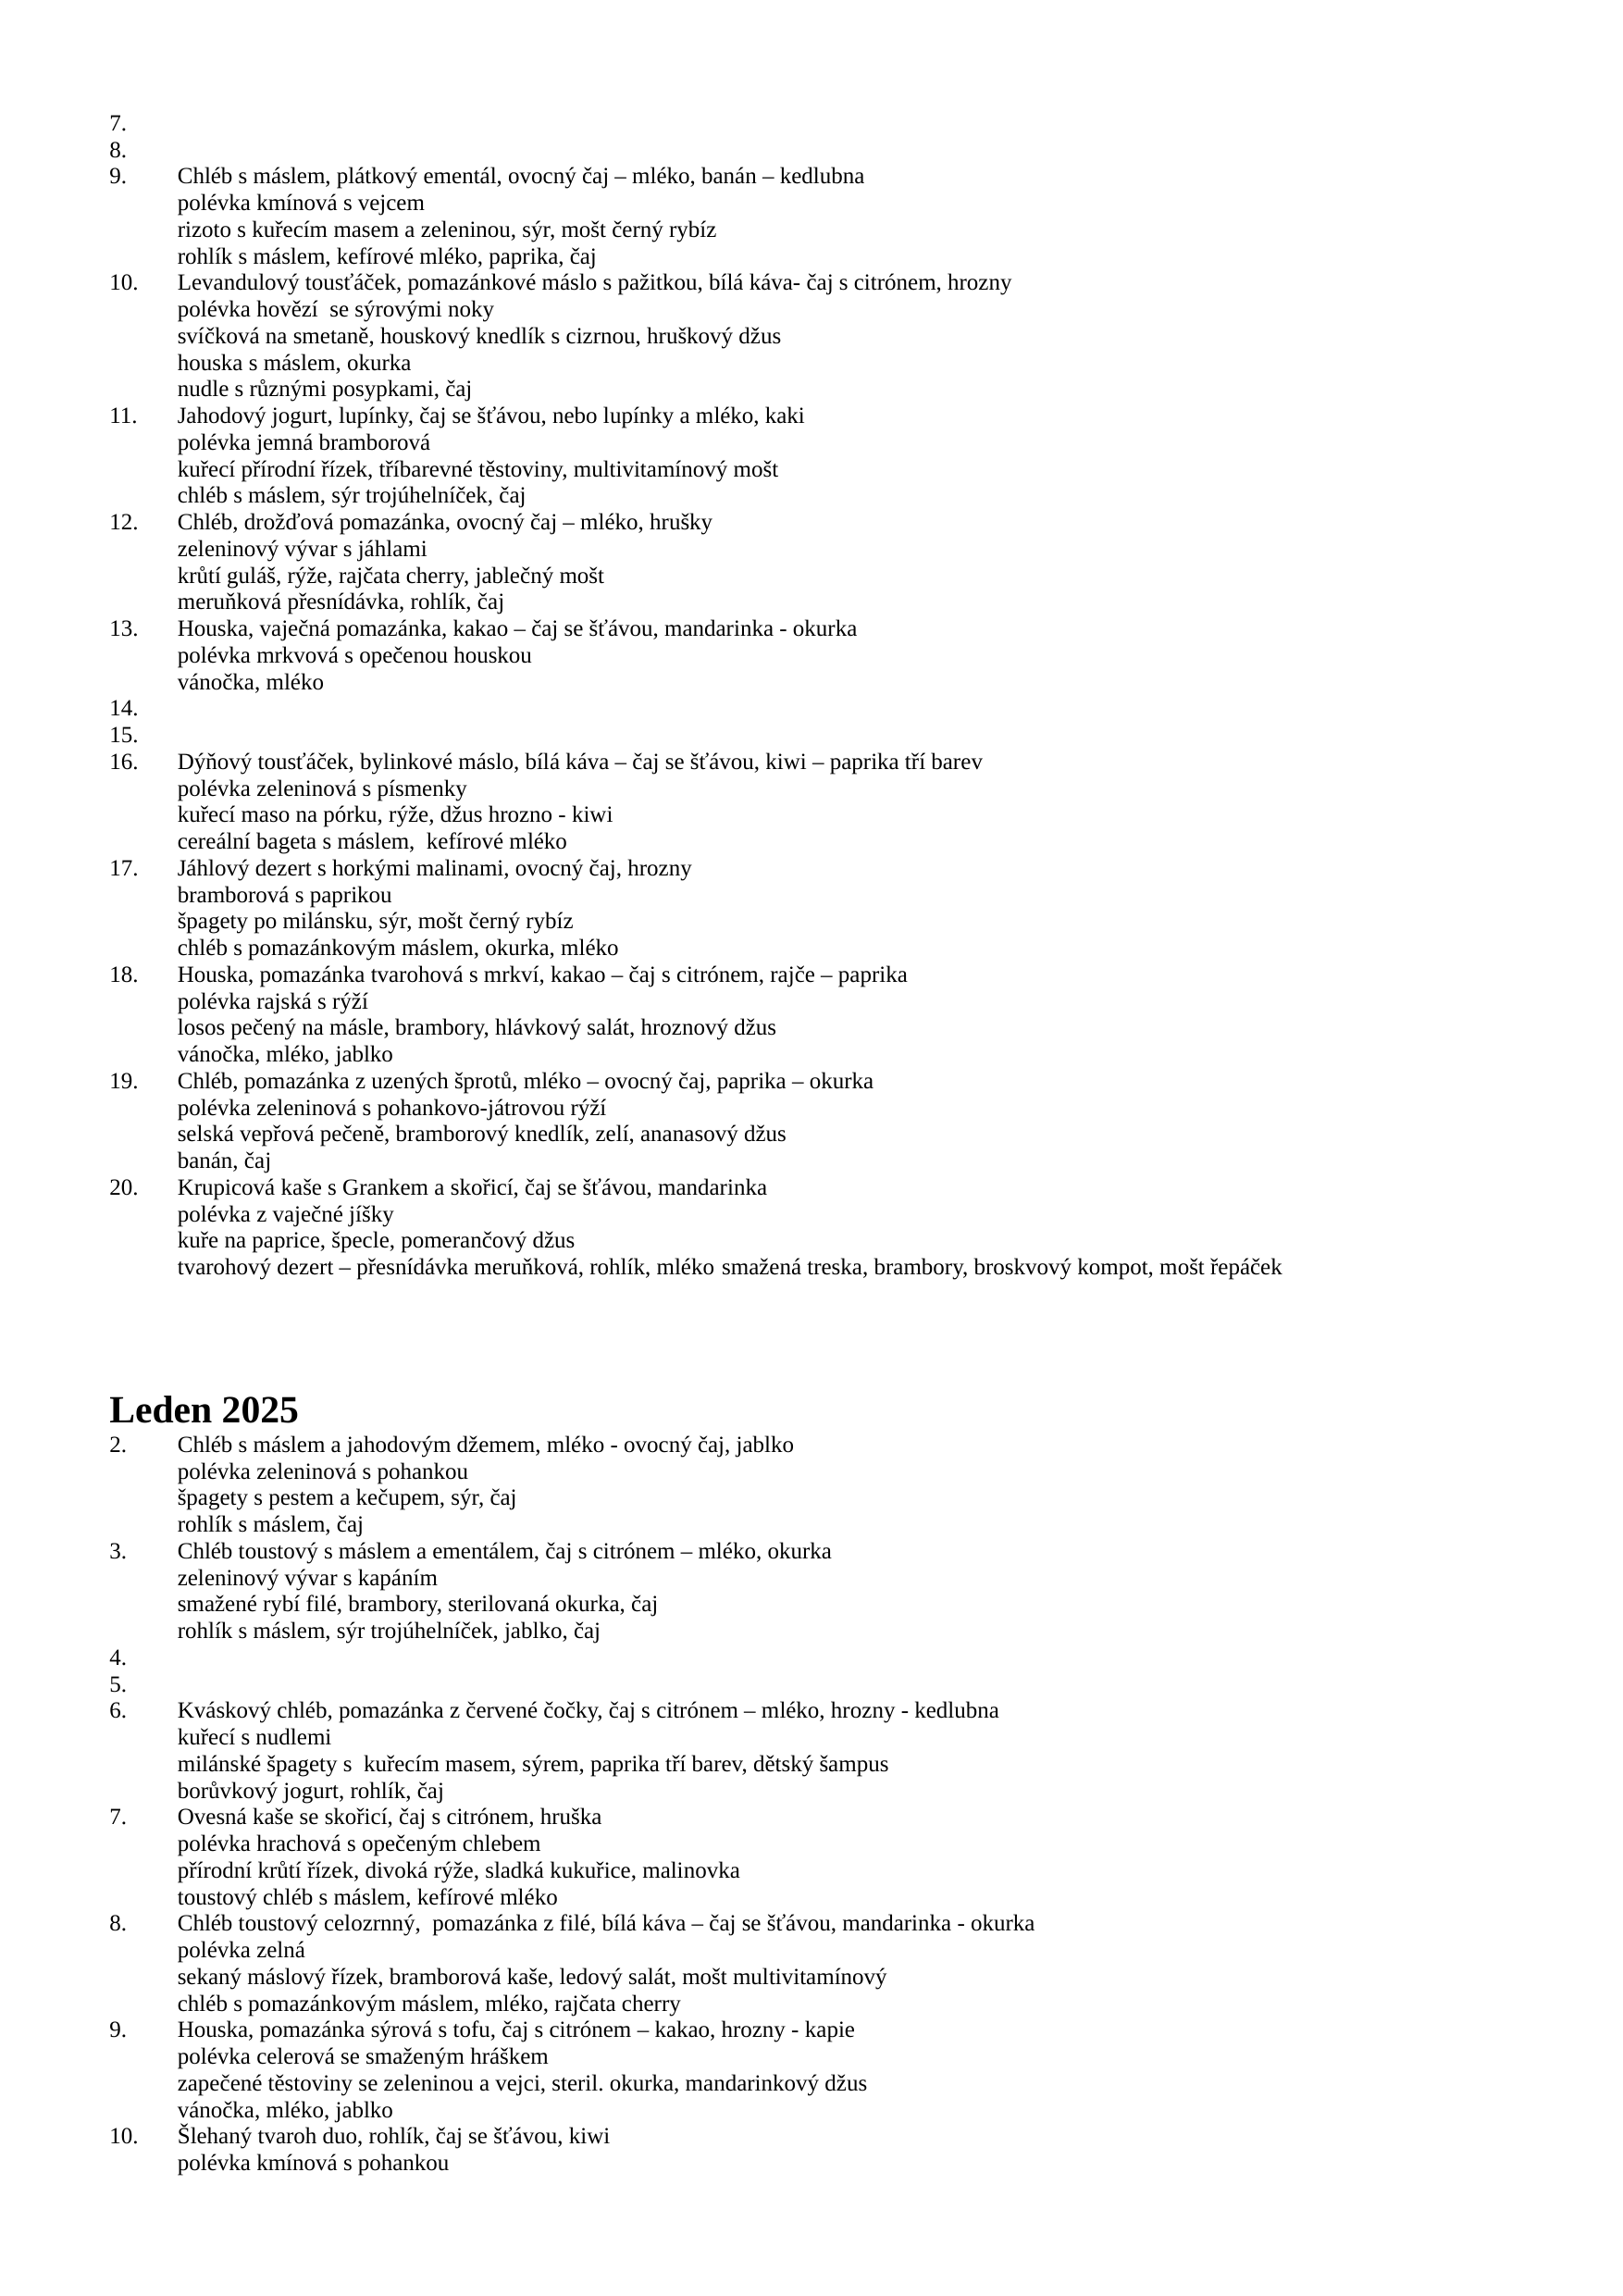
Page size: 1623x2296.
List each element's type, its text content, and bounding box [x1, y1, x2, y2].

text špagety s pestem a kečupem, sýr, čaj [109, 1483, 1514, 1510]
text 8. [109, 136, 1514, 163]
text 10. Šlehaný tvaroh duo, rohlík, čaj se šťávou, kiwi [109, 2122, 1514, 2149]
text kuře na paprice, špecle, pomerančový džus [109, 1227, 1514, 1253]
text chléb s pomazánkovým máslem, okurka, mléko [109, 934, 1514, 961]
text rizoto s kuřecím masem a zeleninou, sýr, mošt černý rybíz [109, 216, 1514, 242]
text rohlík s máslem, čaj [109, 1510, 1514, 1537]
text Leden 2025 [109, 1386, 1514, 1431]
text polévka kmínová s vejcem [109, 189, 1514, 216]
text rohlík s máslem, kefírové mléko, paprika, čaj [109, 242, 1514, 269]
text 17. Jáhlový dezert s horkými malinami, ovocný čaj, hrozny [109, 854, 1514, 881]
text polévka jemná bramborová [109, 428, 1514, 455]
text vánočka, mléko [109, 668, 1514, 695]
text polévka zeleninová s písmenky [109, 775, 1514, 801]
text 7. Ovesná kaše se skořicí, čaj s citrónem, hruška [109, 1803, 1514, 1830]
text chléb s pomazánkovým máslem, mléko, rajčata cherry [109, 1990, 1514, 2016]
text kuřecí přírodní řízek, tříbarevné těstoviny, multivitamínový mošt [109, 455, 1514, 482]
text 11. Jahodový jogurt, lupínky, čaj se šťávou, nebo lupínky a mléko, kaki [109, 402, 1514, 428]
text 20. Krupicová kaše s Grankem a skořicí, čaj se šťávou, mandarinka [109, 1173, 1514, 1200]
text zapečené těstoviny se zeleninou a vejci, steril. okurka, mandarinkový džus [109, 2069, 1514, 2096]
text 15. [109, 721, 1514, 748]
text polévka z vaječné jíšky [109, 1200, 1514, 1227]
text kuřecí s nudlemi [109, 1723, 1514, 1750]
text krůtí guláš, rýže, rajčata cherry, jablečný mošt [109, 562, 1514, 589]
text meruňková přesnídávka, rohlík, čaj [109, 589, 1514, 614]
text vánočka, mléko, jablko [109, 1040, 1514, 1067]
text 6. Kváskový chléb, pomazánka z červené čočky, čaj s citrónem – mléko, hrozny - kedlubna [109, 1696, 1514, 1723]
text polévka hovězí se sýrovými noky [109, 295, 1514, 322]
text kuřecí maso na pórku, rýže, džus hrozno - kiwi [109, 801, 1514, 827]
text zeleninový vývar s kapáním [109, 1564, 1514, 1590]
text špagety po milánsku, sýr, mošt černý rybíz [109, 908, 1514, 934]
text nudle s různými posypkami, čaj [109, 376, 1514, 402]
text cereální bageta s máslem, kefírové mléko [109, 827, 1514, 854]
text banán, čaj [109, 1147, 1514, 1173]
text 3. Chléb toustový s máslem a ementálem, čaj s citrónem – mléko, okurka [109, 1537, 1514, 1564]
text 16. Dýňový tousťáček, bylinkové máslo, bílá káva – čaj se šťávou, kiwi – paprika tří barev [109, 748, 1514, 775]
text houska s máslem, okurka [109, 349, 1514, 376]
text polévka zelná [109, 1936, 1514, 1963]
text 8. Chléb toustový celozrnný, pomazánka z filé, bílá káva – čaj se šťávou, mandarinka - okurka [109, 1909, 1514, 1936]
text svíčková na smetaně, houskový knedlík s cizrnou, hruškový džus [109, 322, 1514, 349]
text polévka kmínová s pohankou [109, 2149, 1514, 2176]
text 12. Chléb, drožďová pomazánka, ovocný čaj – mléko, hrušky [109, 508, 1514, 535]
text toustový chléb s máslem, kefírové mléko [109, 1883, 1514, 1909]
text borůvkový jogurt, rohlík, čaj [109, 1777, 1514, 1803]
text chléb s máslem, sýr trojúhelníček, čaj [109, 482, 1514, 508]
text sekaný máslový řízek, bramborová kaše, ledový salát, mošt multivitamínový [109, 1963, 1514, 1990]
text polévka zeleninová s pohankovo-játrovou rýží [109, 1094, 1514, 1121]
text 19. Chléb, pomazánka z uzených šprotů, mléko – ovocný čaj, paprika – okurka [109, 1067, 1514, 1094]
text 14. [109, 695, 1514, 721]
text 5. [109, 1670, 1514, 1696]
text polévka mrkvová s opečenou houskou [109, 641, 1514, 668]
text 4. [109, 1644, 1514, 1670]
text 9. Chléb s máslem, plátkový ementál, ovocný čaj – mléko, banán – kedlubna [109, 163, 1514, 189]
text 9. Houska, pomazánka sýrová s tofu, čaj s citrónem – kakao, hrozny - kapie [109, 2016, 1514, 2042]
text 2. Chléb s máslem a jahodovým džemem, mléko - ovocný čaj, jablko [109, 1431, 1514, 1458]
text 10. Levandulový tousťáček, pomazánkové máslo s pažitkou, bílá káva- čaj s citrónem, hrozny [109, 269, 1514, 295]
text milánské špagety s kuřecím masem, sýrem, paprika tří barev, dětský šampus [109, 1750, 1514, 1777]
text tvarohový dezert – přesnídávka meruňková, rohlík, mléko smažená treska, brambory, broskvový kompot, mošt řepáček [109, 1253, 1514, 1280]
text polévka rajská s rýží [109, 987, 1514, 1014]
text losos pečený na másle, brambory, hlávkový salát, hroznový džus [109, 1014, 1514, 1040]
text 18. Houska, pomazánka tvarohová s mrkví, kakao – čaj s citrónem, rajče – paprika [109, 961, 1514, 987]
text 13. Houska, vaječná pomazánka, kakao – čaj se šťávou, mandarinka - okurka [109, 614, 1514, 641]
text polévka zeleninová s pohankou [109, 1458, 1514, 1483]
text bramborová s paprikou [109, 881, 1514, 908]
text rohlík s máslem, sýr trojúhelníček, jablko, čaj [109, 1617, 1514, 1644]
text polévka celerová se smaženým hráškem [109, 2042, 1514, 2069]
text přírodní krůtí řízek, divoká rýže, sladká kukuřice, malinovka [109, 1856, 1514, 1883]
text 7. [109, 109, 1514, 136]
text selská vepřová pečeně, bramborový knedlík, zelí, ananasový džus [109, 1121, 1514, 1147]
text polévka hrachová s opečeným chlebem [109, 1830, 1514, 1856]
text vánočka, mléko, jablko [109, 2096, 1514, 2122]
text smažené rybí filé, brambory, sterilovaná okurka, čaj [109, 1590, 1514, 1617]
text zeleninový vývar s jáhlami [109, 535, 1514, 562]
